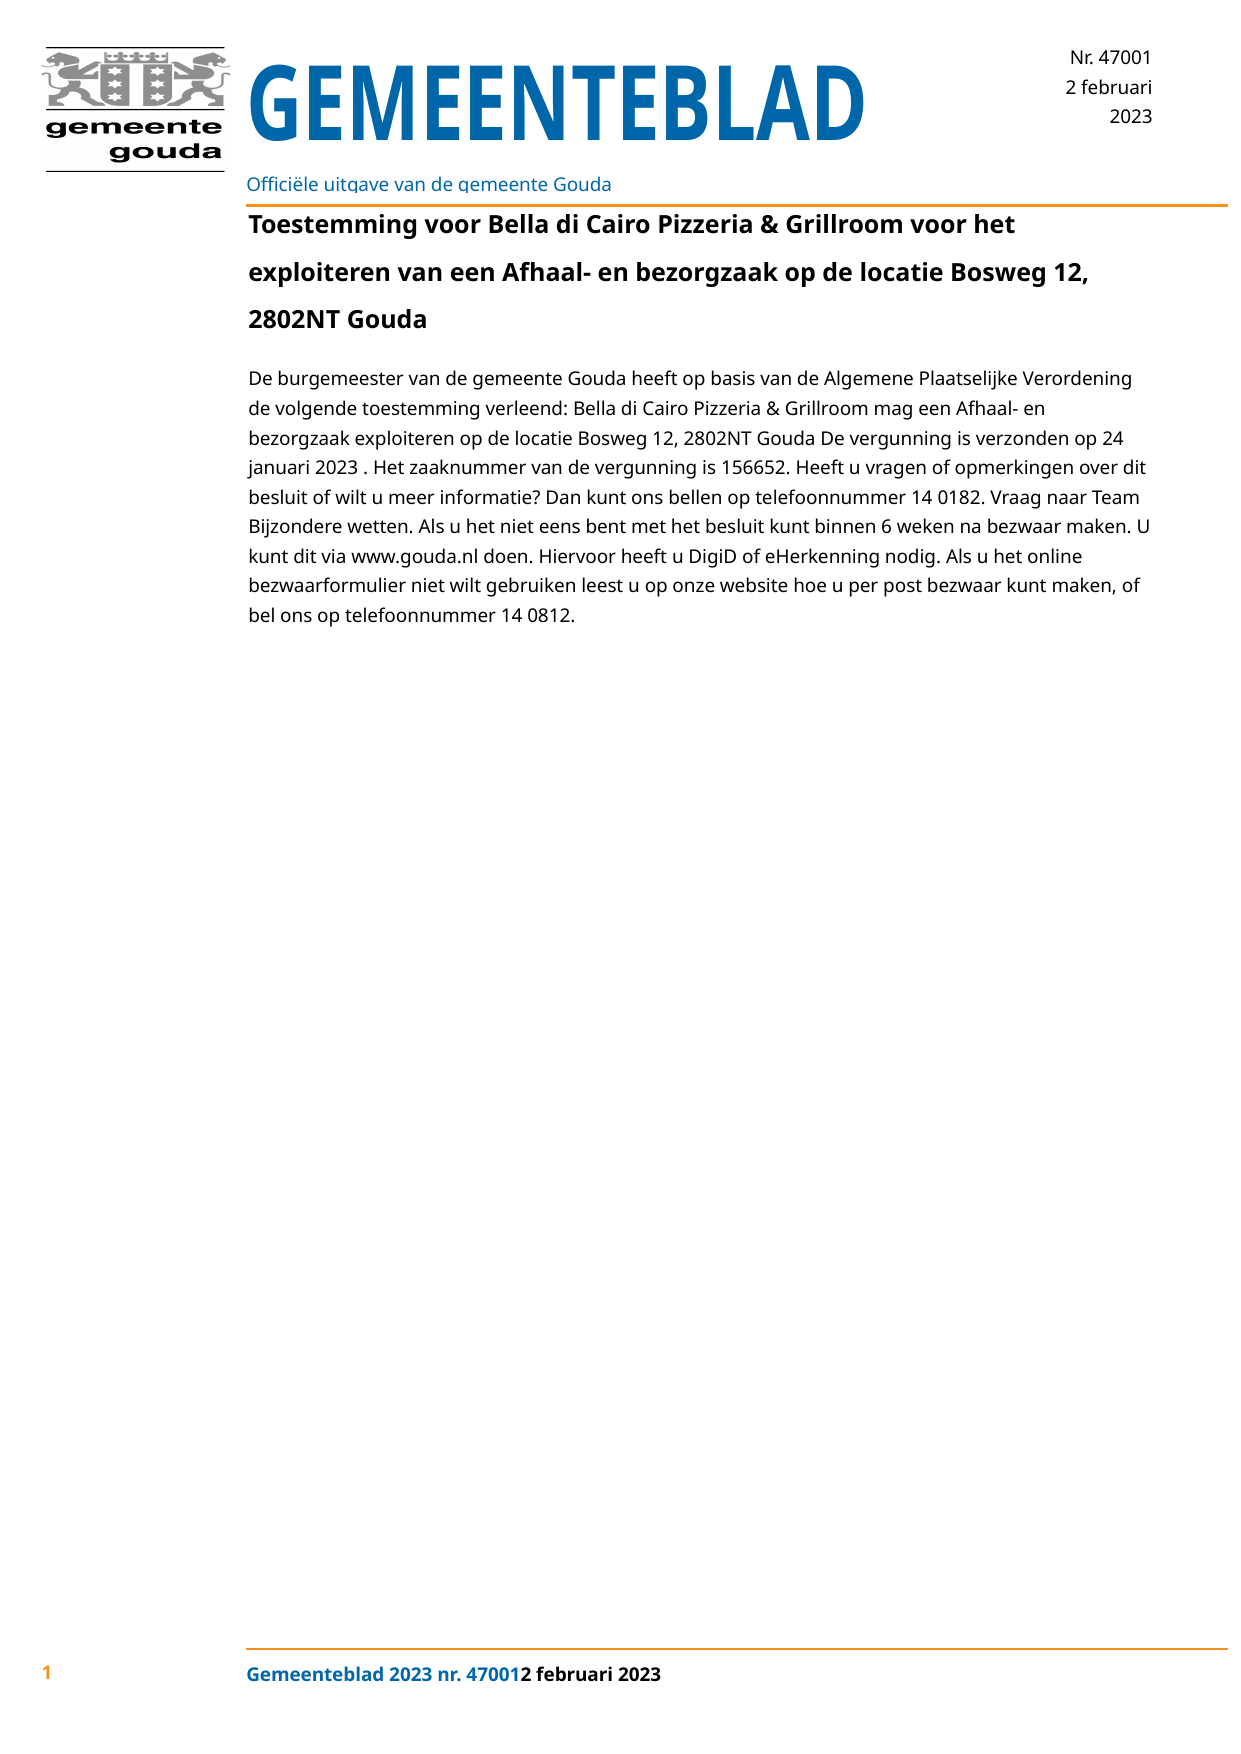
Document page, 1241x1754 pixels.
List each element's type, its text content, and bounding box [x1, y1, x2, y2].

text Toestemming voor Bella di Cairo Pizzeria & Grillroom voor het exploiteren van een Afhaal- en bezorgzaak op de locatie Bosweg 12, 2802NT Gouda [248, 207, 1152, 336]
text De burgemeester van de gemeente Gouda heeft op basis van de Algemene Plaatselijke Verordening de volgende toestemming verleend: Bella di Cairo Pizzeria & Grillroom mag een Afhaal- en bezorgzaak exploiteren op de locatie Bosweg 12, 2802NT Gouda De vergunning is verzonden op 24 januari 2023 . Het zaaknummer van de vergunning is 156652. Heeft u vragen of opmerkingen over dit besluit of wilt u meer informatie? Dan kunt ons bellen op telefoonnummer 14 0182. Vraag naar Team Bijzondere wetten. Als u het niet eens bent met het besluit kunt binnen 6 weken na bezwaar maken. U kunt dit via www.gouda.nl doen. Hiervoor heeft u DigiD of eHerkenning nodig. Als u het online bezwaarformulier niet wilt gebruiken leest u op onze website hoe u per post bezwaar kunt maken, of bel ons op telefoonnummer 14 0812. [248, 366, 1152, 628]
picture [41, 47, 231, 172]
